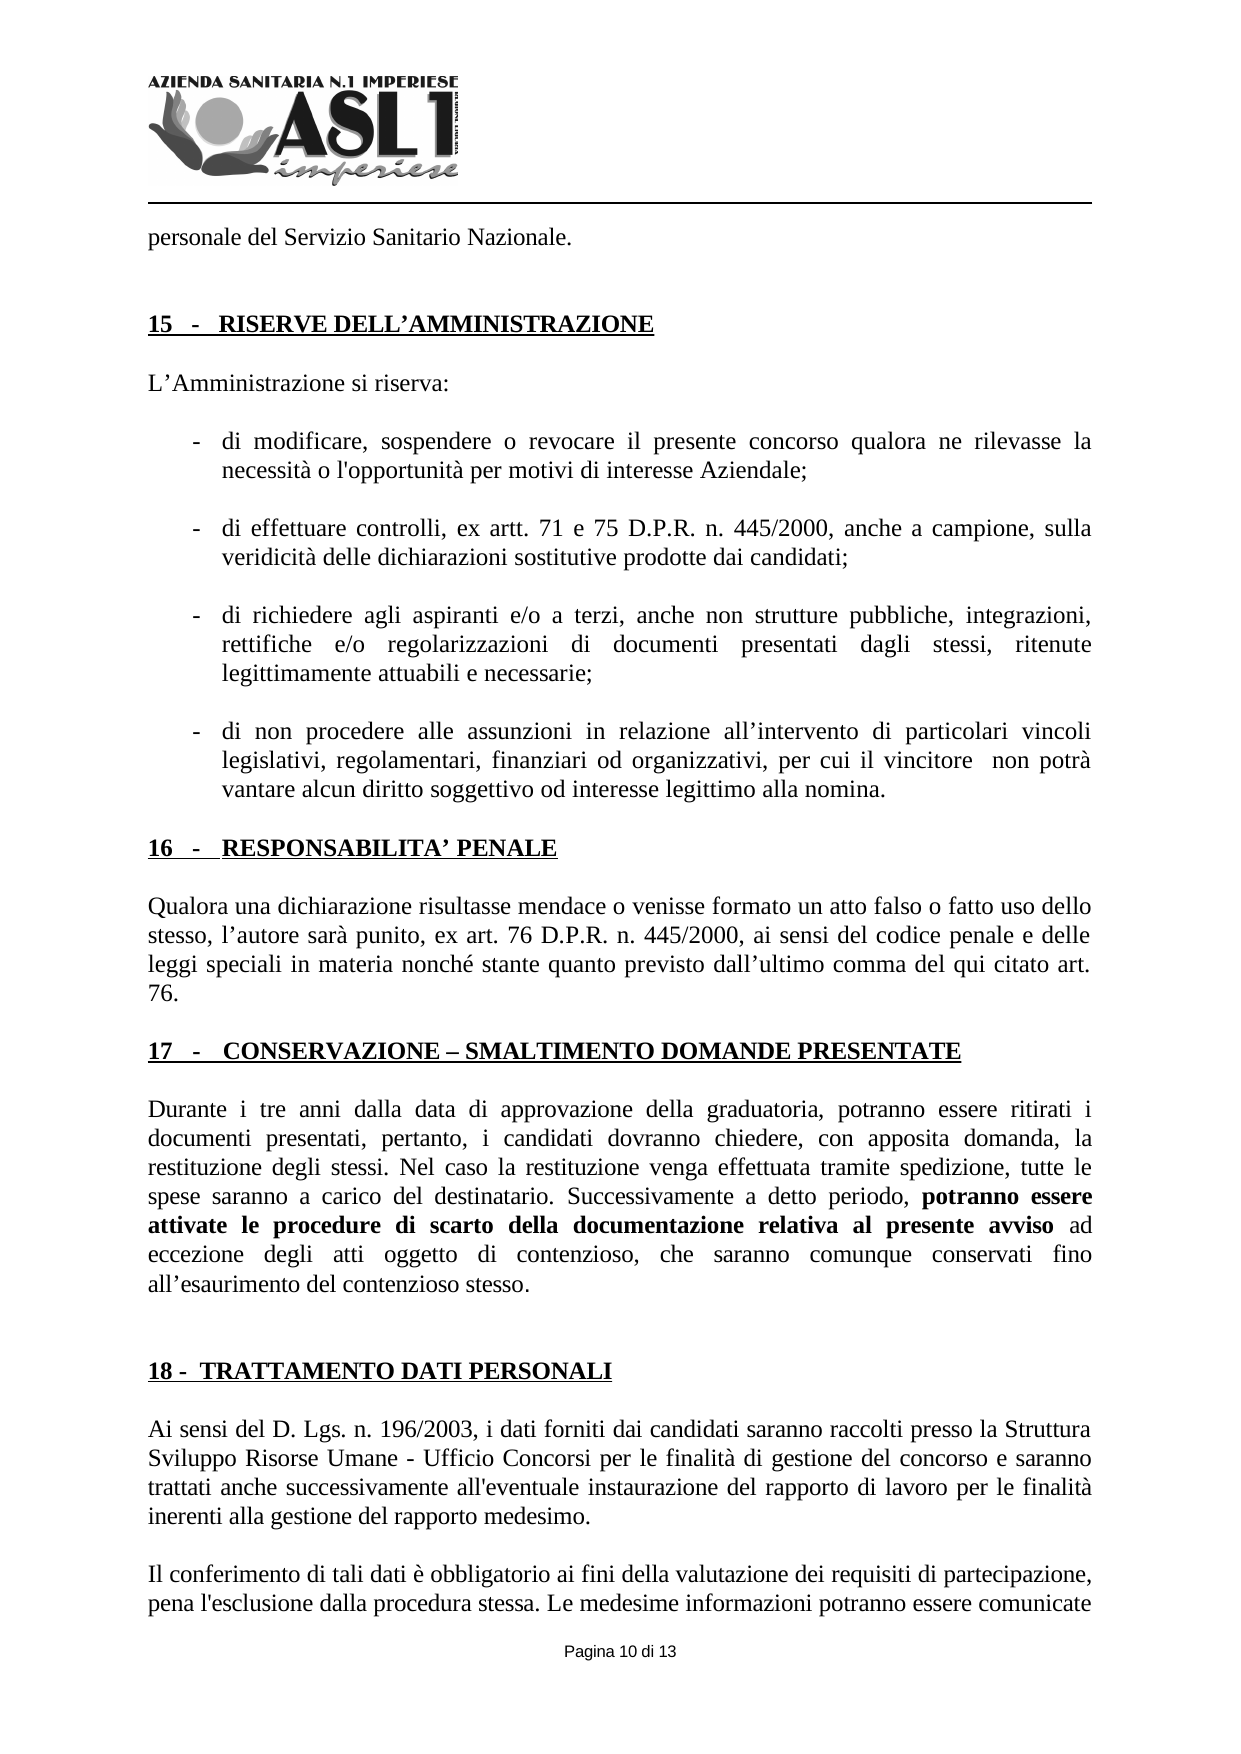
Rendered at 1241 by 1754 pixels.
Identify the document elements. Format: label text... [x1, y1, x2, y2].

text 17 - CONSERVAZIONE – SMALTIMENTO DOMANDE PRESENTATE [148, 1036, 1092, 1065]
text 18 - TRATTAMENTO DATI PERSONALI [148, 1356, 1092, 1385]
text Qualora una dichiarazione risultasse mendace o venisse formato un atto falso o fatto uso dello stesso, l’autore sarà punito, ex art. 76 D.P.R. n. 445/2000, ai sensi del codice penale e delle leggi speciali in materia nonché stante quanto previsto dall’ultimo comma del qui citato art. 76. [148, 891, 1092, 1007]
list di effettuare controlli, ex artt. 71 e 75 D.P.R. n. 445/2000, anche a campione, sulla veridicità delle dichiarazioni sostitutive prodotte dai candidati; [192, 513, 1092, 571]
text Durante i tre anni dalla data di approvazione della graduatoria, potranno essere ritirati i documenti presentati, pertanto, i candidati dovranno chiedere, con apposita domanda, la restituzione degli stessi. Nel caso la restituzione venga effettuata tramite spedizione, tutte le spese saranno a carico del destinatario. Successivamente a detto periodo, potranno essere attivate le procedure di scarto della documentazione relativa al presente avviso ad eccezione degli atti oggetto di contenzioso, che saranno comunque conservati fino all’esaurimento del contenzioso stesso. [148, 1094, 1092, 1297]
picture [148, 76, 458, 186]
text Il conferimento di tali dati è obbligatorio ai fini della valutazione dei requisiti di partecipazione, pena l'esclusione dalla procedura stessa. Le medesime informazioni potranno essere comunicate [148, 1559, 1092, 1617]
text L’Amministrazione si riserva: [148, 367, 1092, 397]
list di modificare, so­spendere o revocare il presente concorso qualora ne rilevasse la necessità o l'opportunità per motivi di interesse Aziendale; [192, 426, 1092, 484]
text Ai sensi del D. Lgs. n. 196/2003, i dati forniti dai candidati saranno raccolti presso la Struttura Sviluppo Risorse Umane - Ufficio Concorsi per le finalità di gestione del concorso e saranno trattati anche successivamente all'eventuale instaurazione del rapporto di lavoro per le finalità inerenti alla gestione del rapporto medesimo. [148, 1414, 1092, 1530]
text 16 - RESPONSABILITA’ PENALE [148, 832, 1092, 862]
text 15 - RISERVE DELL’AMMINISTRAZIONE [148, 309, 1092, 338]
list di richiedere agli aspiranti e/o a terzi, anche non strutture pubbliche, integrazioni, rettifiche e/o regolarizzazioni di documenti presentati dagli stessi, ritenute legittimamente attuabili e necessarie; [192, 600, 1092, 687]
list di non procedere alle assunzioni in relazione all’intervento di particolari vincoli legislativi, regolamentari, finanziari od organizzativi, per cui il vincitore non potrà vantare alcun diritto soggettivo od interesse legittimo alla nomina. [192, 716, 1092, 803]
text personale del Servizio Sanitario Nazionale. [148, 222, 1092, 251]
